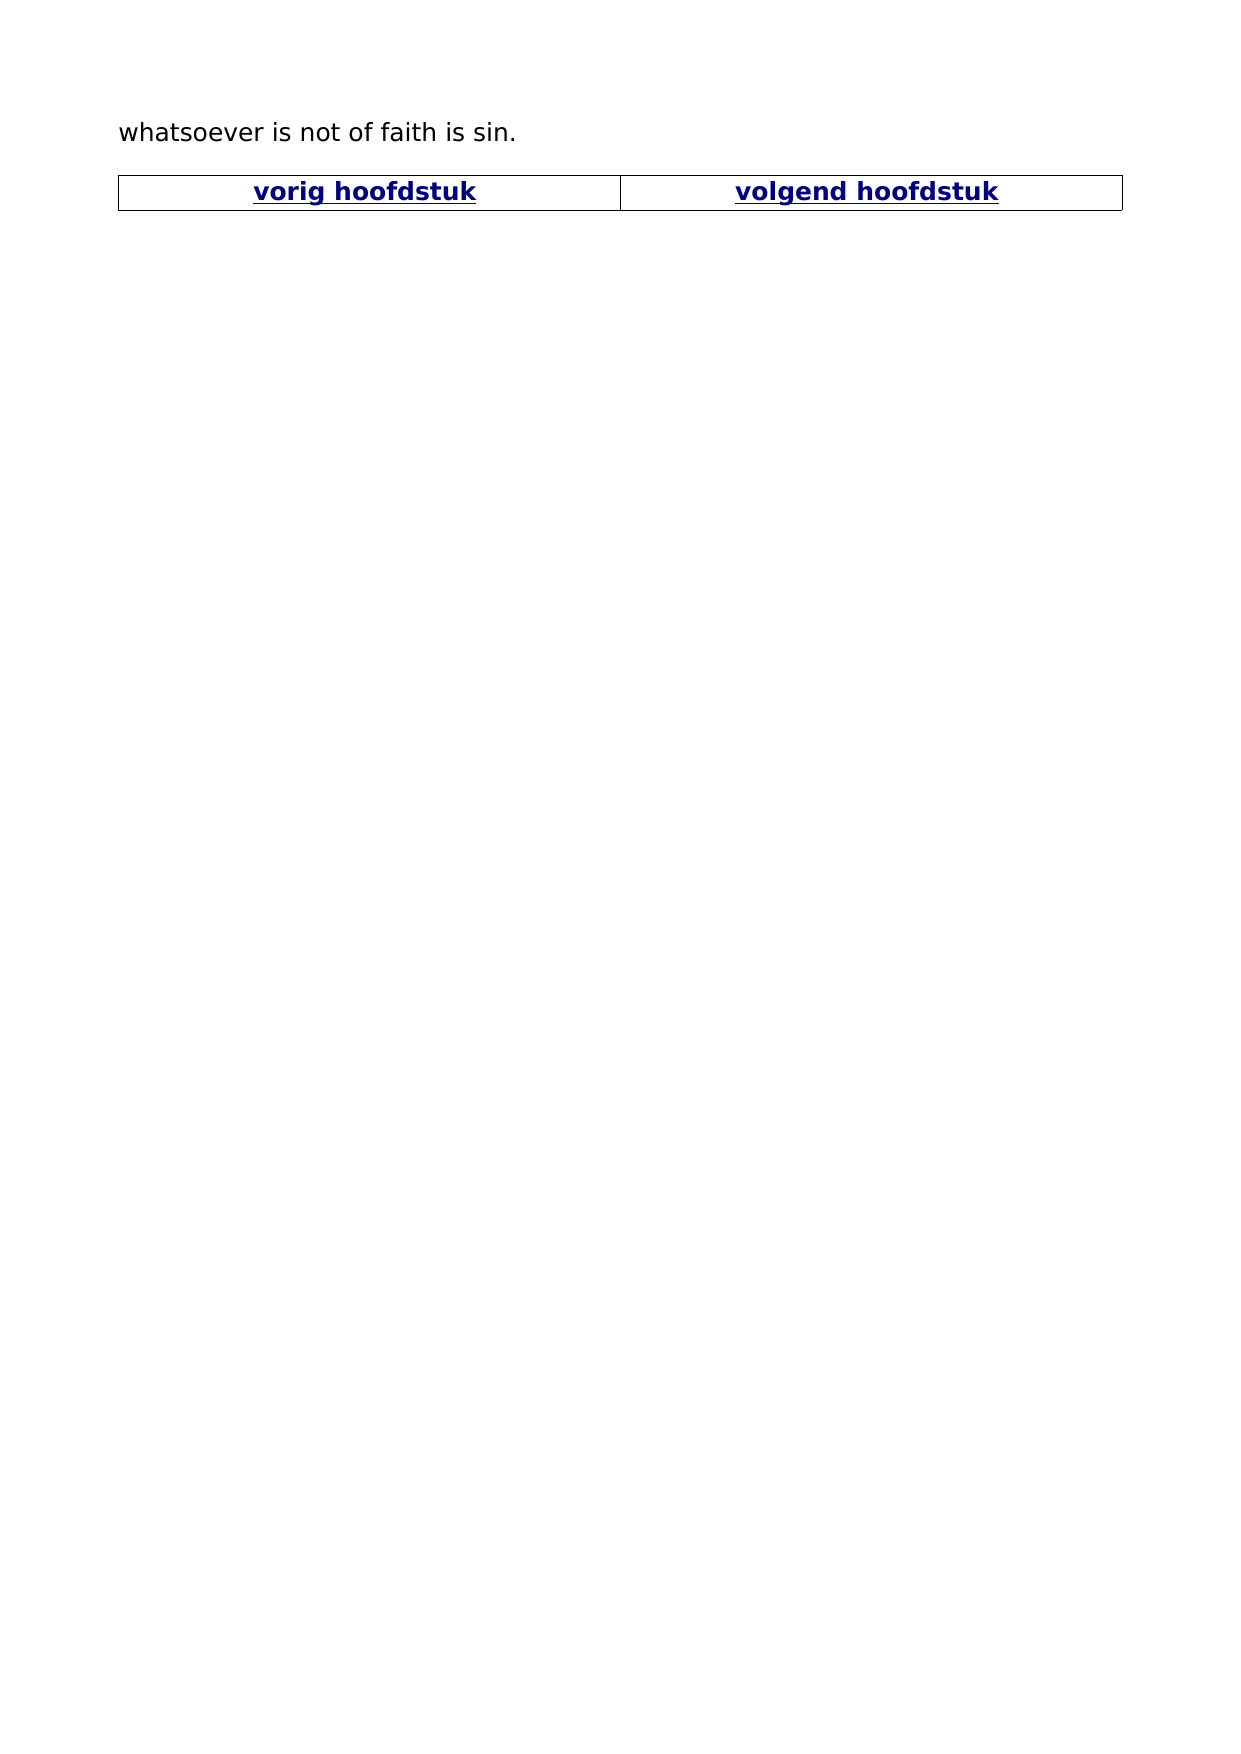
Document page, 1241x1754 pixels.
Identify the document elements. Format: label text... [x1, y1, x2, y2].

table_header vorig hoofdstuk [119, 176, 620, 210]
table_header volgend hoofdstuk [621, 176, 1122, 210]
text whatsoever is not of faith is sin. [118, 118, 1122, 147]
